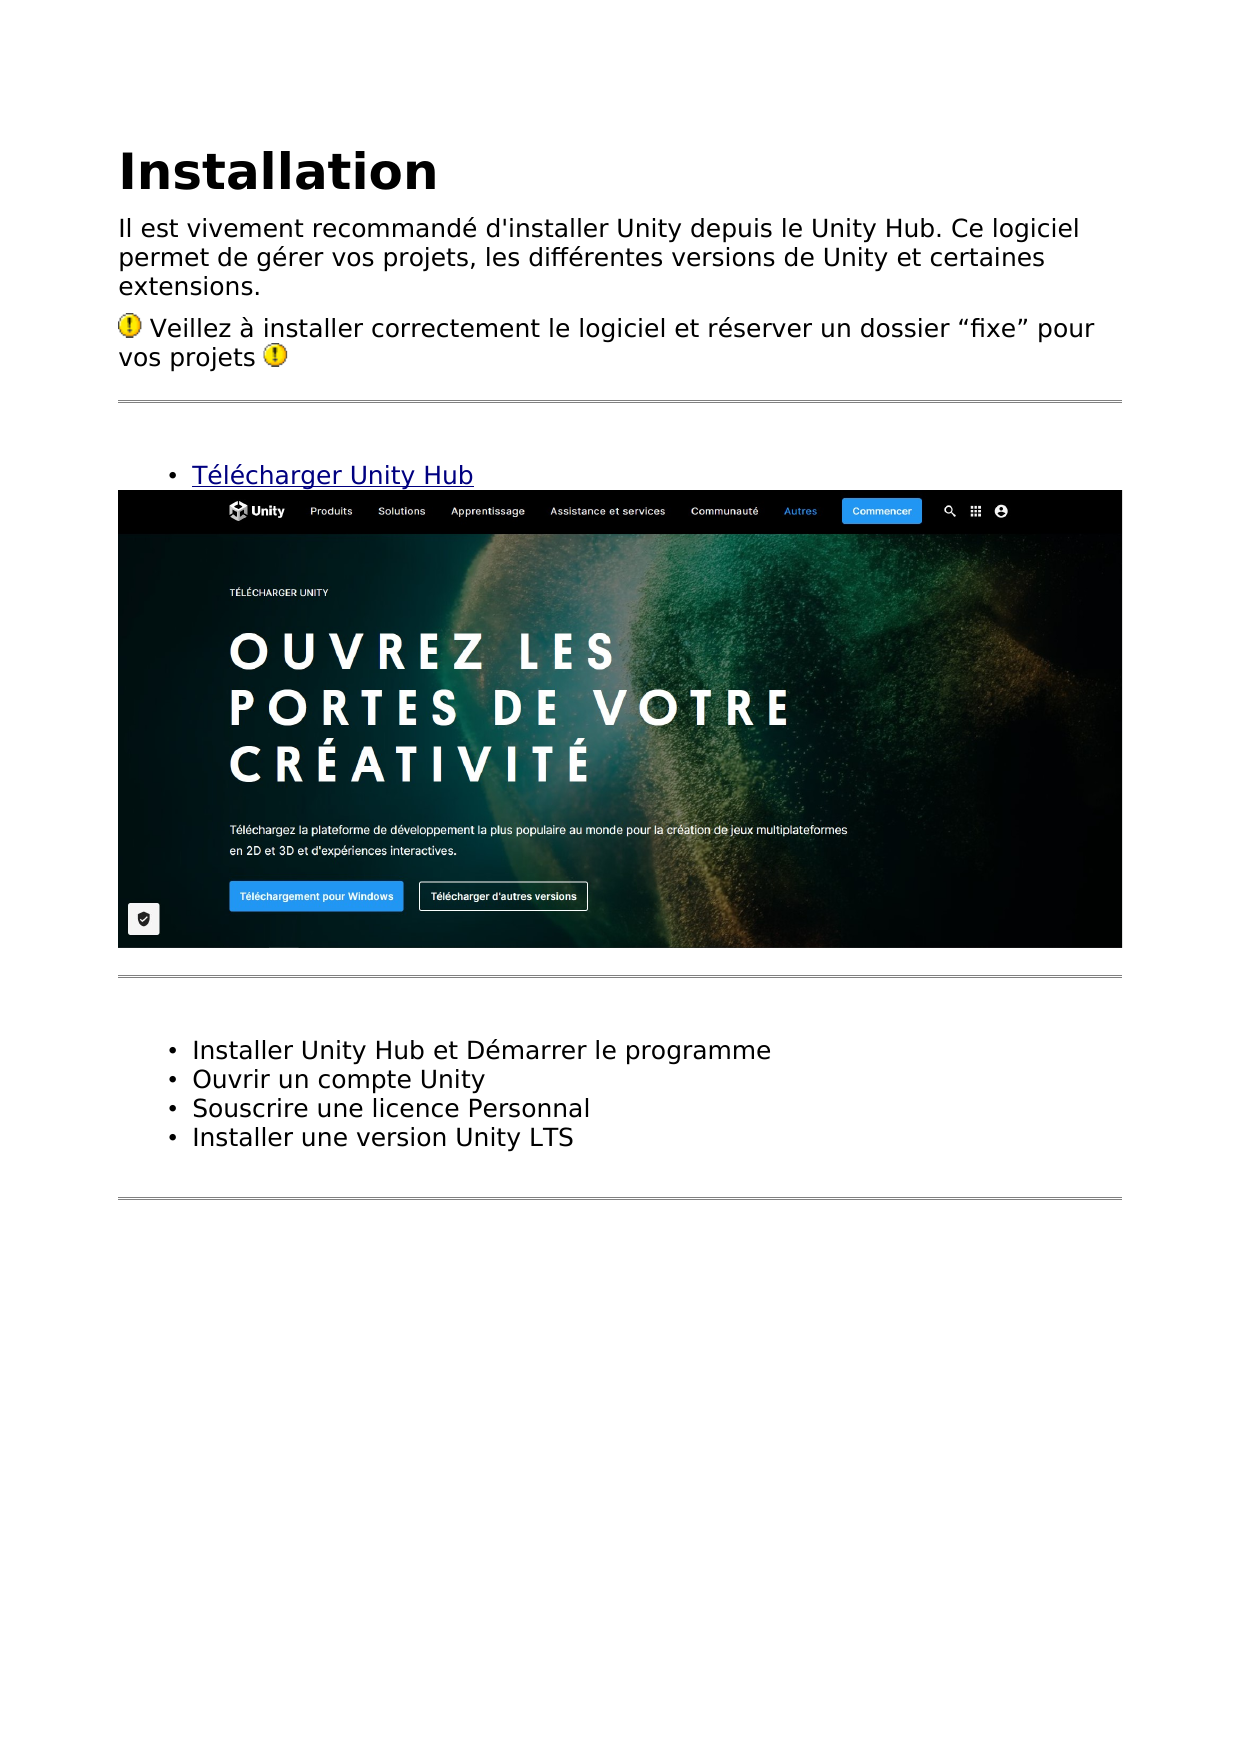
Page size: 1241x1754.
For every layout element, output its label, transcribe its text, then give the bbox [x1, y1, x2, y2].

picture [263, 343, 288, 367]
text Veillez à installer correctement le logiciel et réserver un dossier “fixe” pour vos projets [118, 314, 1122, 373]
subtitle Installation [118, 143, 1122, 201]
list Télécharger Unity Hub [177, 461, 1122, 490]
list Souscrire une licence Personnal [177, 1094, 1122, 1123]
picture [118, 313, 142, 338]
text Il est vivement recommandé d'installer Unity depuis le Unity Hub. Ce logiciel permet de gérer vos projets, les différentes versions de Unity et certaines extensions. [118, 214, 1122, 301]
list Installer une version Unity LTS [177, 1123, 1122, 1153]
list Installer Unity Hub et Démarrer le programme [177, 1036, 1122, 1065]
list Ouvrir un compte Unity [177, 1065, 1122, 1094]
picture [118, 490, 1123, 948]
